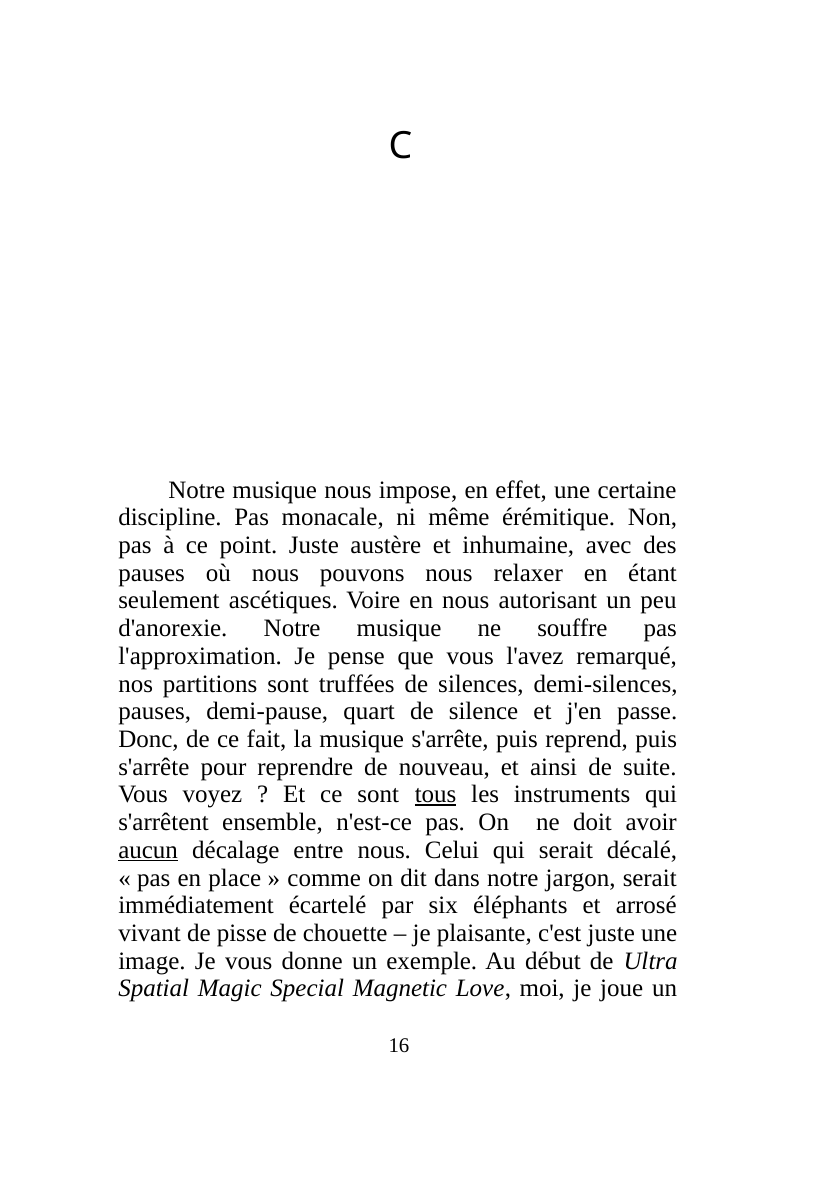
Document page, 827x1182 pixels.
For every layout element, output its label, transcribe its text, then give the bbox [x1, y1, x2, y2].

text C [121, 118, 679, 169]
text Notre musique nous impose, en effet, une certaine discipline. Pas monacale, ni même érémitique. Non, pas à ce point. Juste austère et inhumaine, avec des pauses où nous pouvons nous relaxer en étant seulement ascétiques. Voire en nous autorisant un peu d'anorexie. Notre musique ne souffre pas l'approximation. Je pense que vous l'avez remarqué, nos partitions sont truffées de silences, demi‑silences, pauses, demi‑pause, quart de silence et j'en passe. Donc, de ce fait, la musique s'arrête, puis reprend, puis s'arrête pour reprendre de nouveau, et ainsi de suite. Vous voyez ? Et ce sont tous les instruments qui s'arrêtent ensemble, n'est‑ce pas. On ne doit avoir aucun décalage entre nous. Celui qui serait décalé, « pas en place » comme on dit dans notre jargon, serait immédiatement écartelé par six éléphants et arrosé vivant de pisse de chouette – je plaisante, c'est juste une image. Je vous donne un exemple. Au début de Ultra Spatial Magic Special Magnetic Love, moi, je joue un petit thème introductif à la quintuple croche pointée qui doit se caler au millimètre sur le jeu de toms hypercomplexe de Brian. Il est évident que si j'imaginais, à ce moment‑là, qu'une main experte et fine, aux ongles nacrés, caressait l'intérieur velu de ma cuisse, j'aurais les pires difficultés du monde à être musicalement bien « en place ». Pour bien jouer le rock‑prog, il faut aimer le rock‑prog. Et pareil pour le prog‑rock, d'ailleurs. Nous sommes rigoureux, virtuoses, enchanteurs, jamais cruels. Nous savons dire « stop » quand, après 30 heures de studio sans vraiment de grosse pause, une certaine nervosité commence à s'emparer des gars qui s'occupent de la prise de son. Pour eux, assurer l'enregistrement d'un groupe comme PaillasSon, ça représente une expérience professionnelle unique, très formatrice, source de frustration, de stress, de haine de soi, et d'une approche totalement renouvelée de l'écoute musicale. Bien souvent, les gars râlent, s'enivrent ou vont pleurer dans une arrière‑cour. Mais, quelques mois après, il faut les entendre parler de nous. « Oui, j'ai bossé sur le denier quadruple album de PaillasSon, mec. Et si c'était à refaire, je te jure qu'ils pourraient fouiller l'Europe entière sans me mettre la main dessus.» Et pourtant, croyez‑moi, les ingés‑son, c'est des coriaces. De vraies saletés. Pires que des ronces enchevêtrées aux abords d'un château médiéval, pire même que des châteaux médiévaux envahis par des ronces enchevêtrées, pire aussi que des châteaux médiévaux envahis par des ronces bien peignées. Les ingés‑son, il faut le savoir, se tapent sans broncher des séries d'albums de pop‑pouffes hareunebi ainsi que des enregistrements de musique symphonique contemporaine française. Ce ne sont donc pas des « tafioles », pour reprendre – sans le cautionner – un terme utilisé dans l'armée de terre et la police municipale. Tout ça vous donne donc une idée de l'intensité musicale que nous, PaillasSon, on dégage. Et je pense qu'il ne s'agit pas simplement d'un phénomène acoustique. Il y a autre chose, dans notre musique. Un truc, une entité, une monade, un kif, qui te remue en profondeur les viscères de ton ventre et crée dans ton cerveau – car tu en as un – des réactions synaptiques incroyables. PaillasSon emmène, violemment, ses auditeurs dans un état second. Et ils n'ont pas le choix. Car c'est nous qui commandons. Quand, pendant les concerts, des gens dans le public s'affalent sur eux‑même en se bouchant les oreilles, ce n'est pas, comme on pourrait croire, pour échapper au son de PaillasSon, mais c'est, au contraire, pour mieux le retenir en eux et s'y abîmer en une sorte de syncope extatique, très agréable et sans danger, quoi qu'en disent les équipes médicales qui viennent les évacuer de la salle. Nous, de notre côté, on ne peut pas trop se permettre de se laisser entraîner par notre musique, parce que notre musique, il faut bien qu'on la joue si on veut qu'elle soit musique. C'est notre devoir de la faire exister. Et de réussir à ne pas être emporté dans ce que certains nomment une « transe ». Ça demande donc de notre part de solides qualités morales, une bonne dentition, des pantalons en laine toujours lavés à 30°, une confiance inébranlable dans les produits financiers qu'on a 'acheté en répondant à un mail expédié du Sénégal. Peter, toujours un peu vulnérable, et qui a tendance, parfois, à se laisser aller à une certaine forme de facilité, avait suggéré que nous engagions des musicos pour jouer à notre place pendant les concerts. Comme ça, selon Peter, on aurait pu s'écouter et – sans risque d'interruption du concert – se laisser planer dans les nuées supernaturelles où tourbillonnent les images hypnotiques que notre musique, à coup sûr, à chaque fois, produit. C'est Edward qui, le premier, a opposé un refus net à la proposition formulée par Peter, en indiquant qu'il refusait catégoriquement de prêter ses valises de partition à qui que ce fût. Et Brian, pour sa part, a également dit « non », et c'est logique, parce que cette solution l'aurait privé de son fameux solo de cymbales de 40 minutes, ce qui, reconnaissons‑le, compte tenu de la psychologie de Brian, aurait été carrément inhumain. Pour tenter d'adoucir la déconvenue de Peter devant cette pluie de refus, j'ai dit à tout le monde que l'idée d'engager des gens pour jouer à notre place me semblait « intéressant », qu'il fallait y réfléchir « dans les meilleurs délais », dans le cadre d'une « vaste consultation de tous les partenaires concernés » afin de dégager « les grands axes de travail » sur lesquels les différentes commissions créées à cet effet « ne manqueraient pas de se pencher ». Il faut me comprendre. Je suis le leader de PaillasSon. Je suis garant de la cohésion du groupe. Les autres gars me font confiance. Je dois gérer l'infinie et superbe mosaïque de nos différences et, après avoir organisé tous les débats démocratiques, tables rondes, colloques, séminaires, journées d'étude, universités d'été, cercles de parole, chat en direct, vos questions par SMS, flashmobs, ta mère en skis dans la mosquée... Et après avoir organisé tous ces trucs participatifs, je dois prendre la décision qui m'amuse le plus. Comprenez bien, je ne veux pas que PaillasSon se transforme en une sorte de gros protoplasme sans saveur. Nous devons marquer notre singularité dans un paysage musical actuel qui, avouons‑le, rendrait plus d'une vache neurasthénique – à supposer qu'on parvienne par un tour de force insensé à placer des vaches dans un paysage musical. [118, 476, 677, 1002]
